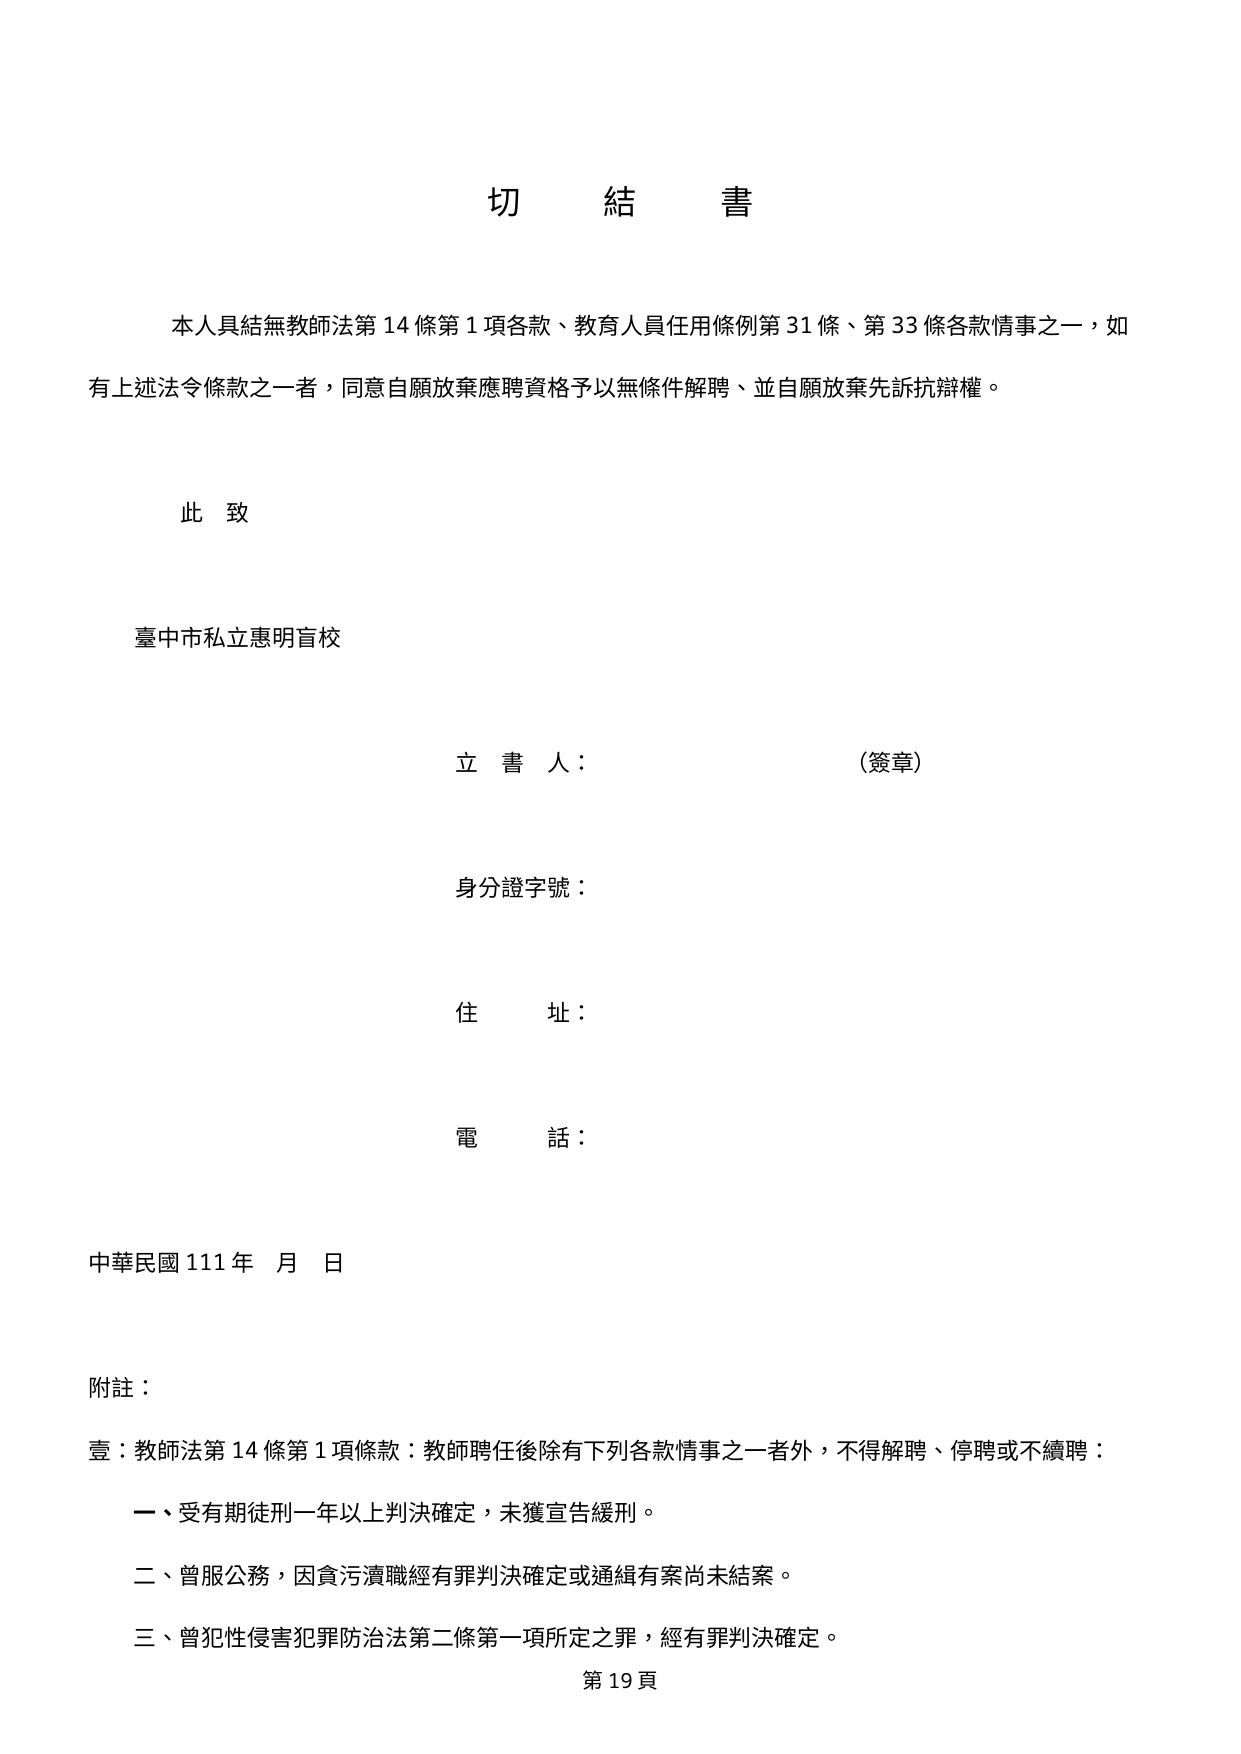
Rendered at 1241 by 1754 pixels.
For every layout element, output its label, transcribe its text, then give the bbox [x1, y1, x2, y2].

text 中華民國111年 月 日 [89, 1220, 1152, 1283]
text 三、曾犯性侵害犯罪防治法第二條第一項所定之罪，經有罪判決確定。 [133, 1595, 1152, 1658]
text 切 結 書 [89, 158, 1152, 220]
text 住 址： [89, 970, 1152, 1033]
text 身分證字號： [89, 845, 1152, 908]
text 壹：教師法第14條第1項條款：教師聘任後除有下列各款情事之一者外，不得解聘、停聘或不續聘： [89, 1408, 1152, 1470]
text 一、受有期徒刑一年以上判決確定，未獲宣告緩刑。 [133, 1470, 1152, 1533]
text 附註： [89, 1345, 1152, 1408]
text 臺中市私立惠明盲校 [89, 595, 1152, 658]
text 此 致 [89, 470, 1152, 533]
text 電 話： [89, 1095, 1152, 1158]
text 本人具結無教師法第14條第1項各款、教育人員任用條例第31條、第33條各款情事之一，如有上述法令條款之一者，同意自願放棄應聘資格予以無條件解聘、並自願放棄先訴抗辯權。 [89, 283, 1152, 408]
text 二、曾服公務，因貪污瀆職經有罪判決確定或通緝有案尚未結案。 [133, 1533, 1152, 1595]
text 立 書 人： （簽章） [89, 720, 1152, 783]
